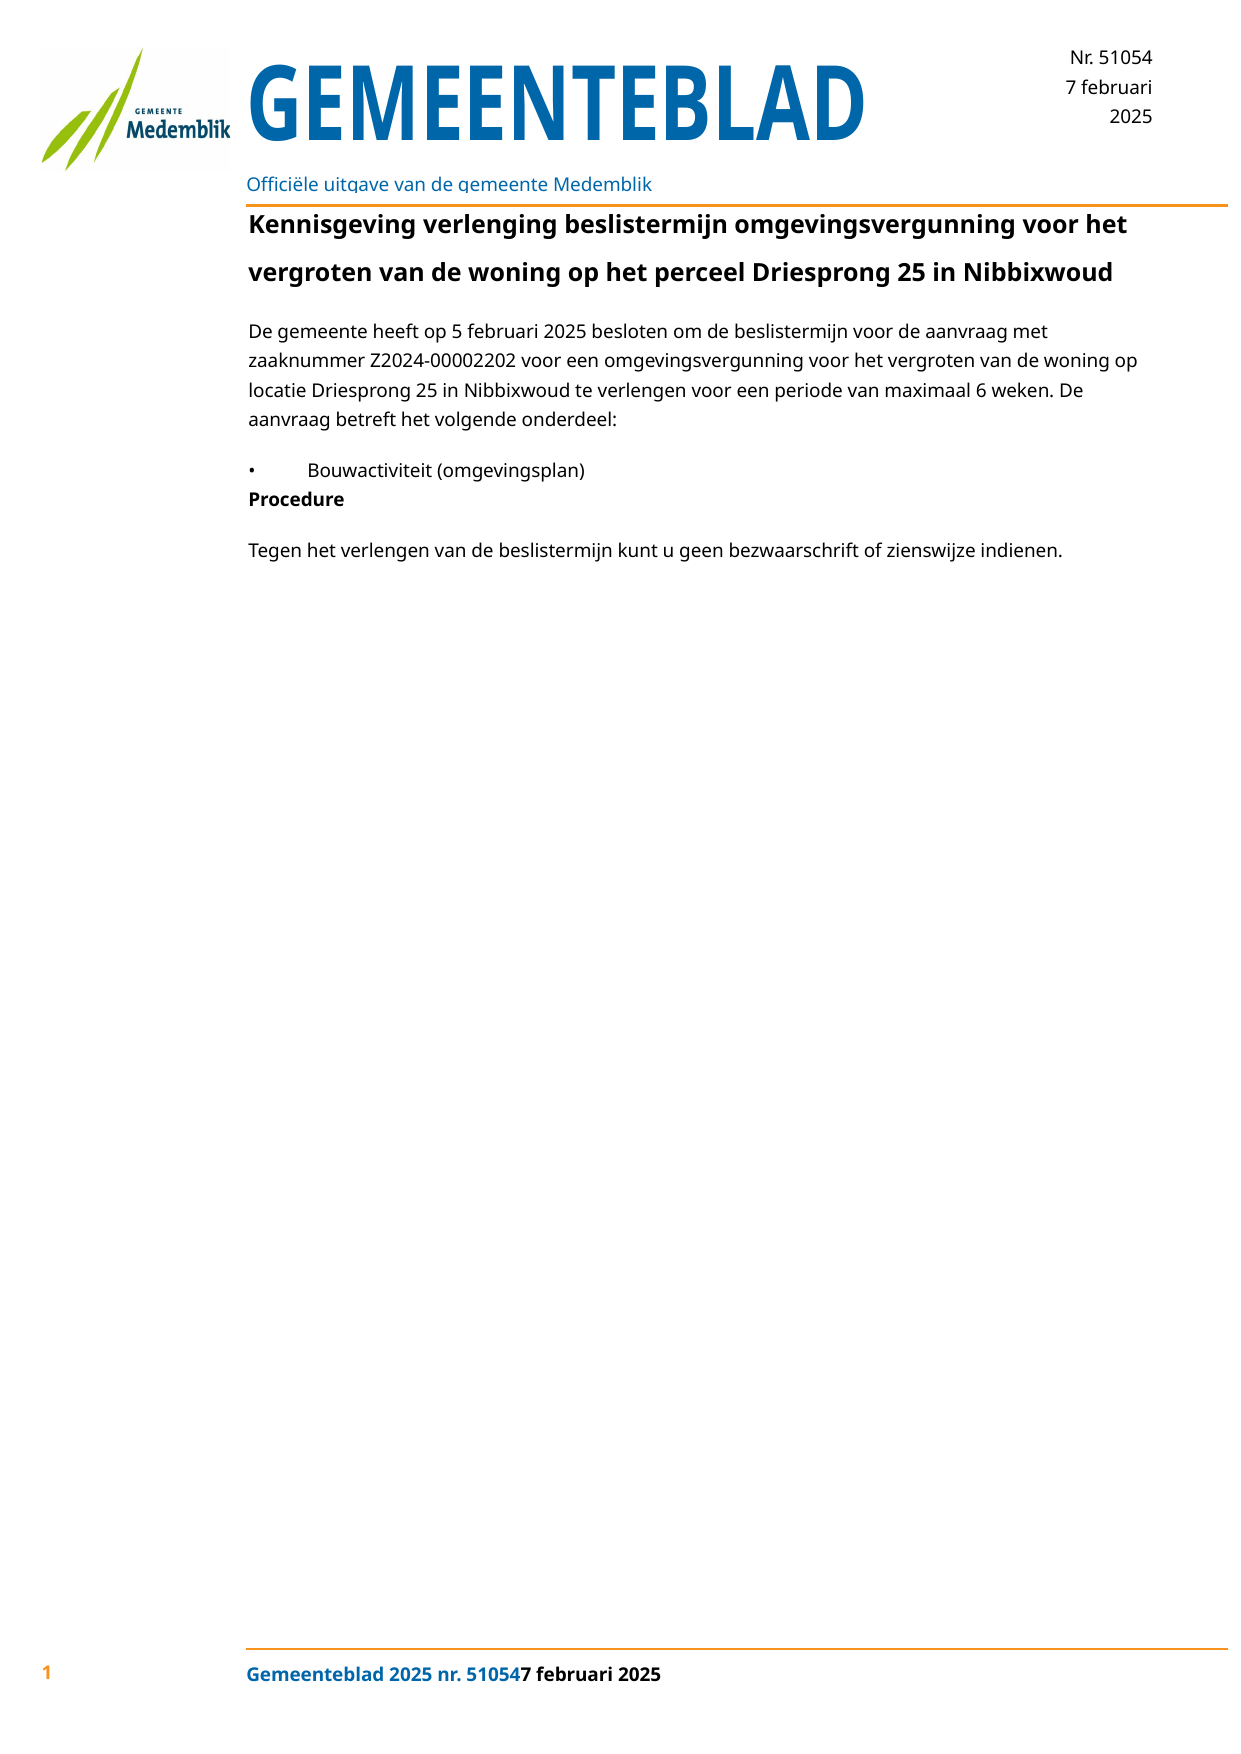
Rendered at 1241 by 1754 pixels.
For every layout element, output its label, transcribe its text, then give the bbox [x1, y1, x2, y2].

list Bouwactiviteit (omgevingsplan) [248, 457, 1152, 483]
picture [41, 47, 231, 172]
text Kennisgeving verlenging beslistermijn omgevingsvergunning voor het vergroten van de woning op het perceel Driesprong 25 in Nibbixwoud [248, 207, 1152, 288]
text Procedure [248, 487, 1152, 512]
text De gemeente heeft op 5 februari 2025 besloten om de beslistermijn voor de aanvraag met zaaknummer Z2024-00002202 voor een omgevingsvergunning voor het vergroten van de woning op locatie Driesprong 25 in Nibbixwoud te verlengen voor een periode van maximaal 6 weken. De aanvraag betreft het volgende onderdeel: [248, 318, 1152, 432]
text Tegen het verlengen van de beslistermijn kunt u geen bezwaarschrift of zienswijze indienen. [248, 537, 1152, 563]
